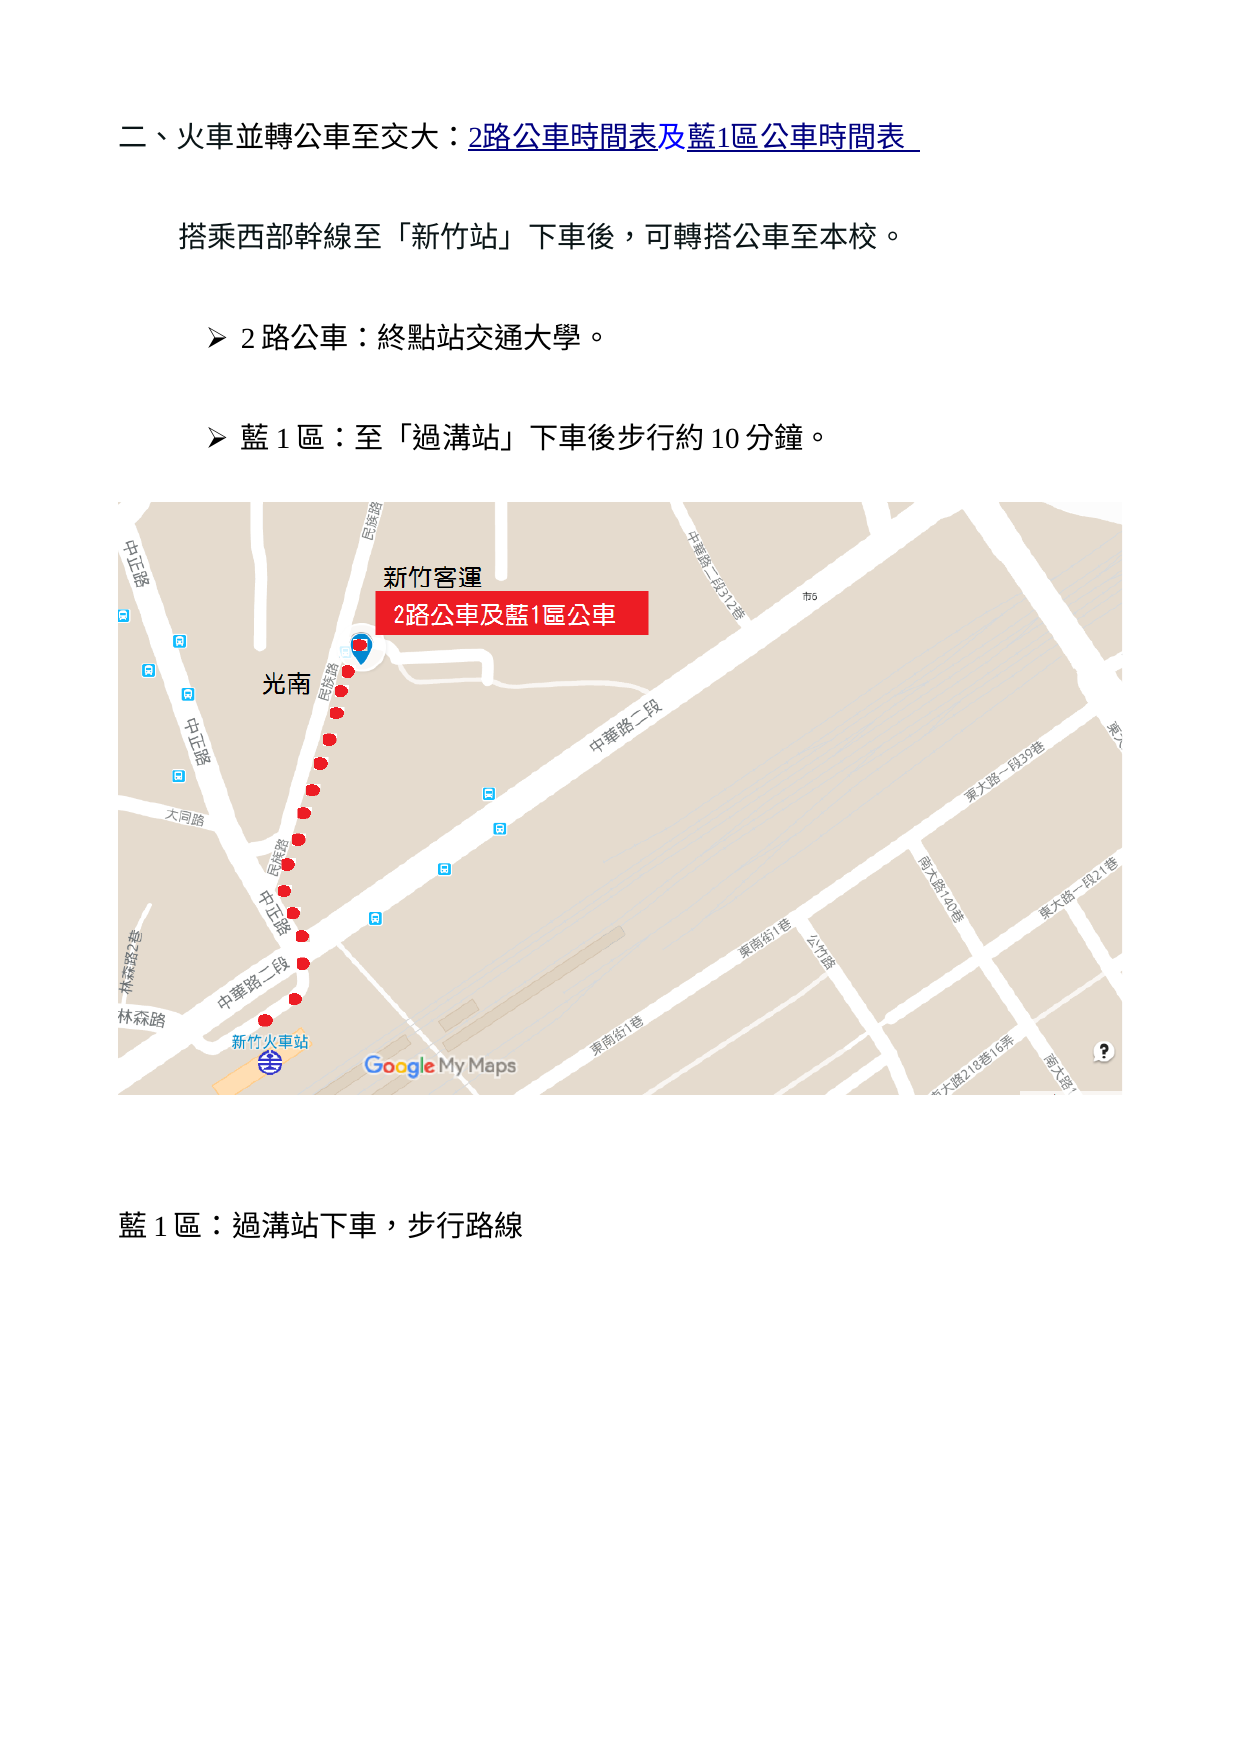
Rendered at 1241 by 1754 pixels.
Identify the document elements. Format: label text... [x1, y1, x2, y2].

text 藍1區：過溝站下車，步行路線 [118, 1182, 1122, 1245]
list 藍1區：至「過溝站」下車後步行約10分鐘。 [206, 394, 1122, 457]
list 2路公車：終點站交通大學。 [206, 294, 1122, 356]
text 搭乘西部幹線至「新竹站」下車後，可轉搭公車至本校。 [118, 193, 1122, 256]
text 二、火車並轉公車至交大：2路公車時間表及藍1區公車時間表 [118, 93, 1122, 156]
